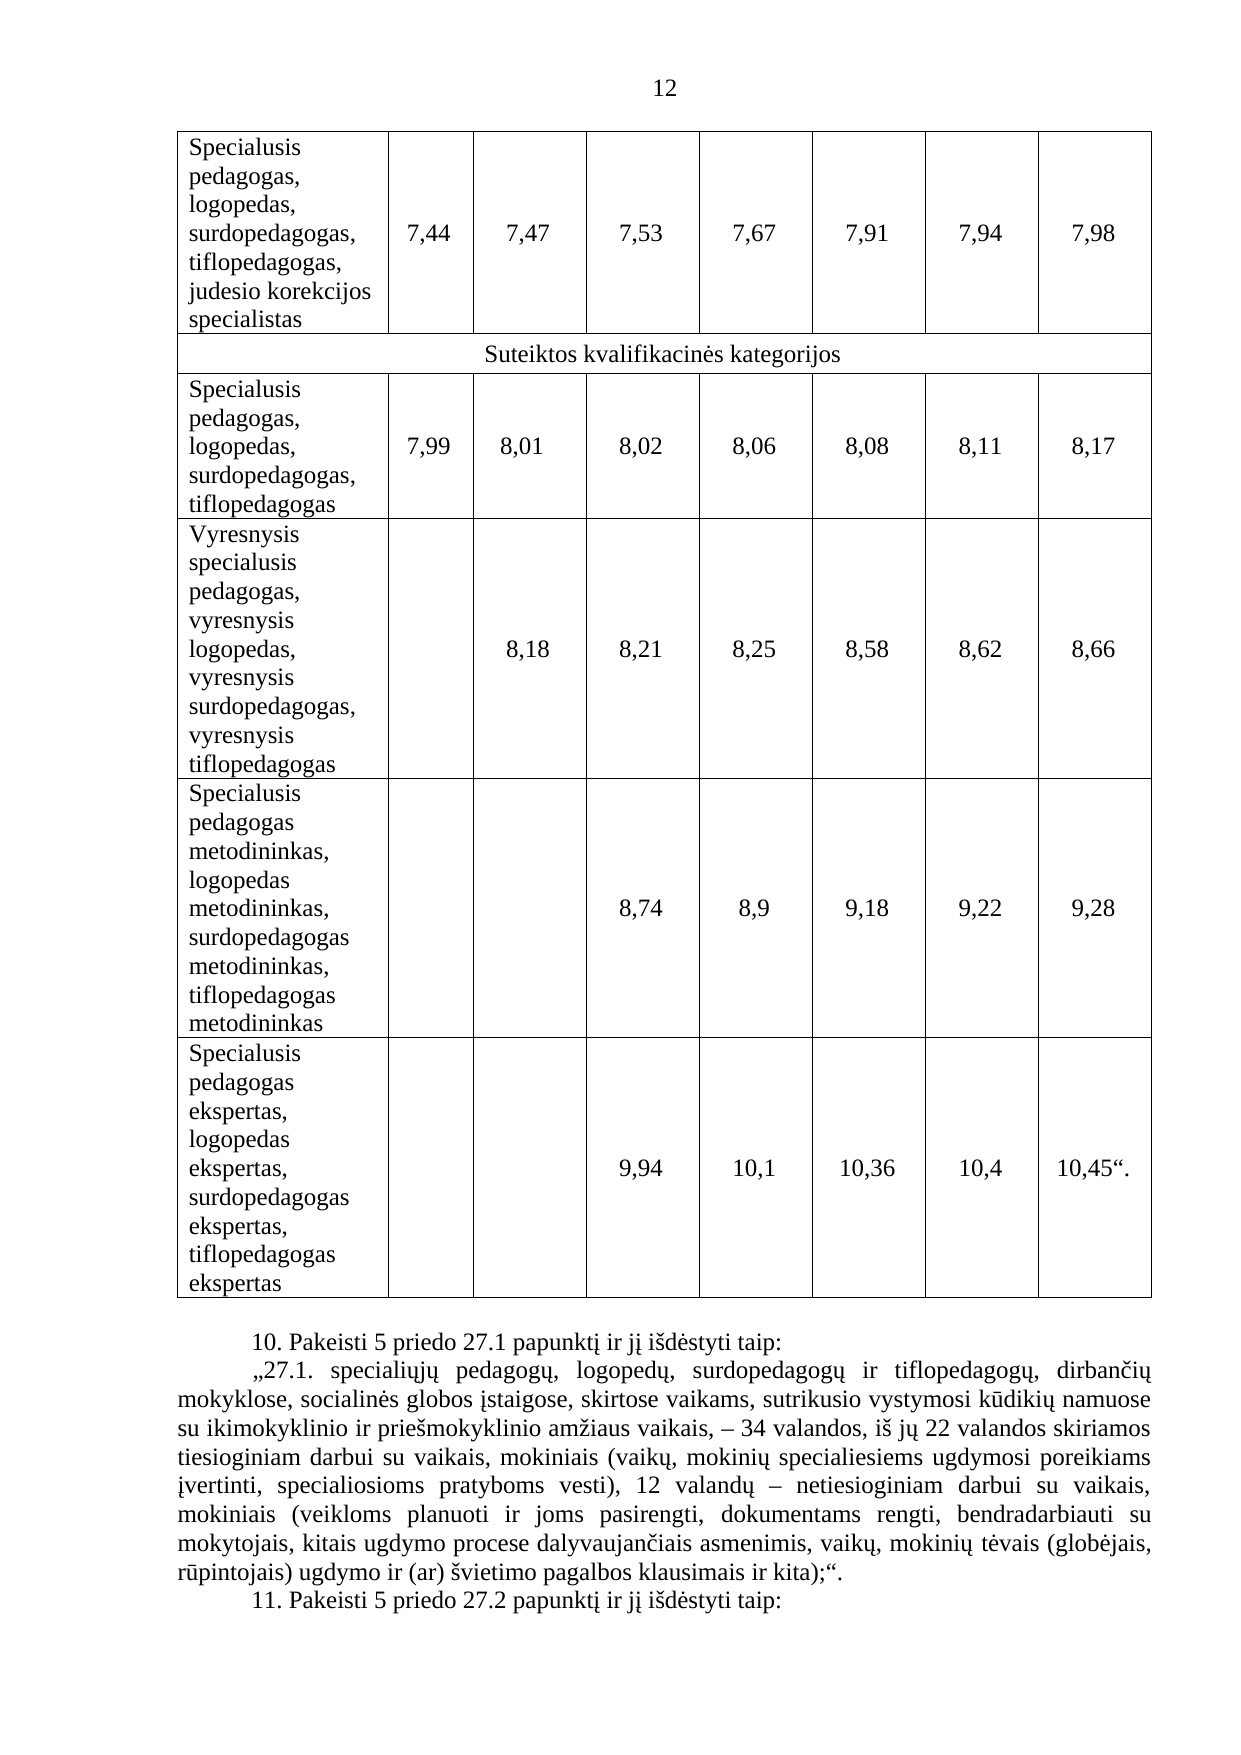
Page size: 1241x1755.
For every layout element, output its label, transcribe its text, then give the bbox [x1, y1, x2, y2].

table_cell 7,47 [474, 132, 586, 333]
table_cell 8,01 [474, 374, 586, 518]
table_cell 8,02 [587, 374, 699, 518]
table_cell 9,18 [813, 779, 925, 1037]
table_cell 7,98 [1039, 132, 1151, 333]
table_cell 10,36 [813, 1038, 925, 1297]
table_cell [389, 519, 473, 777]
table_cell 9,94 [587, 1038, 699, 1297]
table_cell 8,21 [587, 519, 699, 777]
table_cell 10,45“. [1039, 1038, 1151, 1297]
table_cell 7,99 [389, 374, 473, 518]
table_cell 7,94 [926, 132, 1038, 333]
table_cell 8,11 [926, 374, 1038, 518]
table_cell 8,08 [813, 374, 925, 518]
table_cell 7,67 [700, 132, 812, 333]
table_cell 8,58 [813, 519, 925, 777]
text „27.1. specialiųjų pedagogų, logopedų, surdopedagogų ir tiflopedagogų, dirbančių mokyklose, socialinės globos įstaigose, skirtose vaikams, sutrikusio vystymosi kūdikių namuose su ikimokyklinio ir priešmokyklinio amžiaus vaikais, – 34 valandos, iš jų 22 valandos skiriamos tiesioginiam darbui su vaikais, mokiniais (vaikų, mokinių specialiesiems ugdymosi poreikiams įvertinti, specialiosioms pratyboms vesti), 12 valandų – netiesioginiam darbui su vaikais, mokiniais (veikloms planuoti ir joms pasirengti, dokumentams rengti, bendradarbiauti su mokytojais, kitais ugdymo procese dalyvaujančiais asmenimis, vaikų, mokinių tėvais (globėjais, rūpintojais) ugdymo ir (ar) švietimo pagalbos klausimais ir kita);“. [177, 1356, 1152, 1586]
table_cell 9,22 [926, 779, 1038, 1037]
table_cell 7,53 [587, 132, 699, 333]
table_cell 10,4 [926, 1038, 1038, 1297]
text 11. Pakeisti 5 priedo 27.2 papunktį ir jį išdėstyti taip: [251, 1586, 1152, 1614]
table_cell [389, 779, 473, 1037]
table_cell 8,25 [700, 519, 812, 777]
table_cell 9,28 [1039, 779, 1151, 1037]
table_cell [474, 779, 586, 1037]
table_cell Specialusis pedagogas metodininkas, logopedas metodininkas, surdopedagogas metodininkas, tiflopedagogas metodininkas [178, 779, 388, 1037]
table_cell Specialusis pedagogas, logopedas, surdopedagogas, tiflopedagogas [178, 374, 388, 518]
table_cell 8,06 [700, 374, 812, 518]
table_cell 7,91 [813, 132, 925, 333]
table_cell 8,18 [474, 519, 586, 777]
table_cell Specialusis pedagogas, logopedas, surdopedagogas, tiflopedagogas, judesio korekcijos specialistas [178, 132, 388, 333]
table_cell 8,9 [700, 779, 812, 1037]
text 10. Pakeisti 5 priedo 27.1 papunktį ir jį išdėstyti taip: [251, 1327, 1152, 1356]
table_cell [389, 1038, 473, 1297]
table_cell 8,62 [926, 519, 1038, 777]
table_cell Suteiktos kvalifikacinės kategorijos [178, 334, 1151, 373]
table_cell 8,74 [587, 779, 699, 1037]
table_cell 8,66 [1039, 519, 1151, 777]
table_cell Specialusis pedagogas ekspertas, logopedas ekspertas, surdopedagogas ekspertas, tiflopedagogas ekspertas [178, 1038, 388, 1297]
table_cell 8,17 [1039, 374, 1151, 518]
table_cell [474, 1038, 586, 1297]
table_cell Vyresnysis specialusis pedagogas, vyresnysis logopedas, vyresnysis surdopedagogas, vyresnysis tiflopedagogas [178, 519, 388, 777]
table_cell 10,1 [700, 1038, 812, 1297]
table_cell 7,44 [389, 132, 473, 333]
